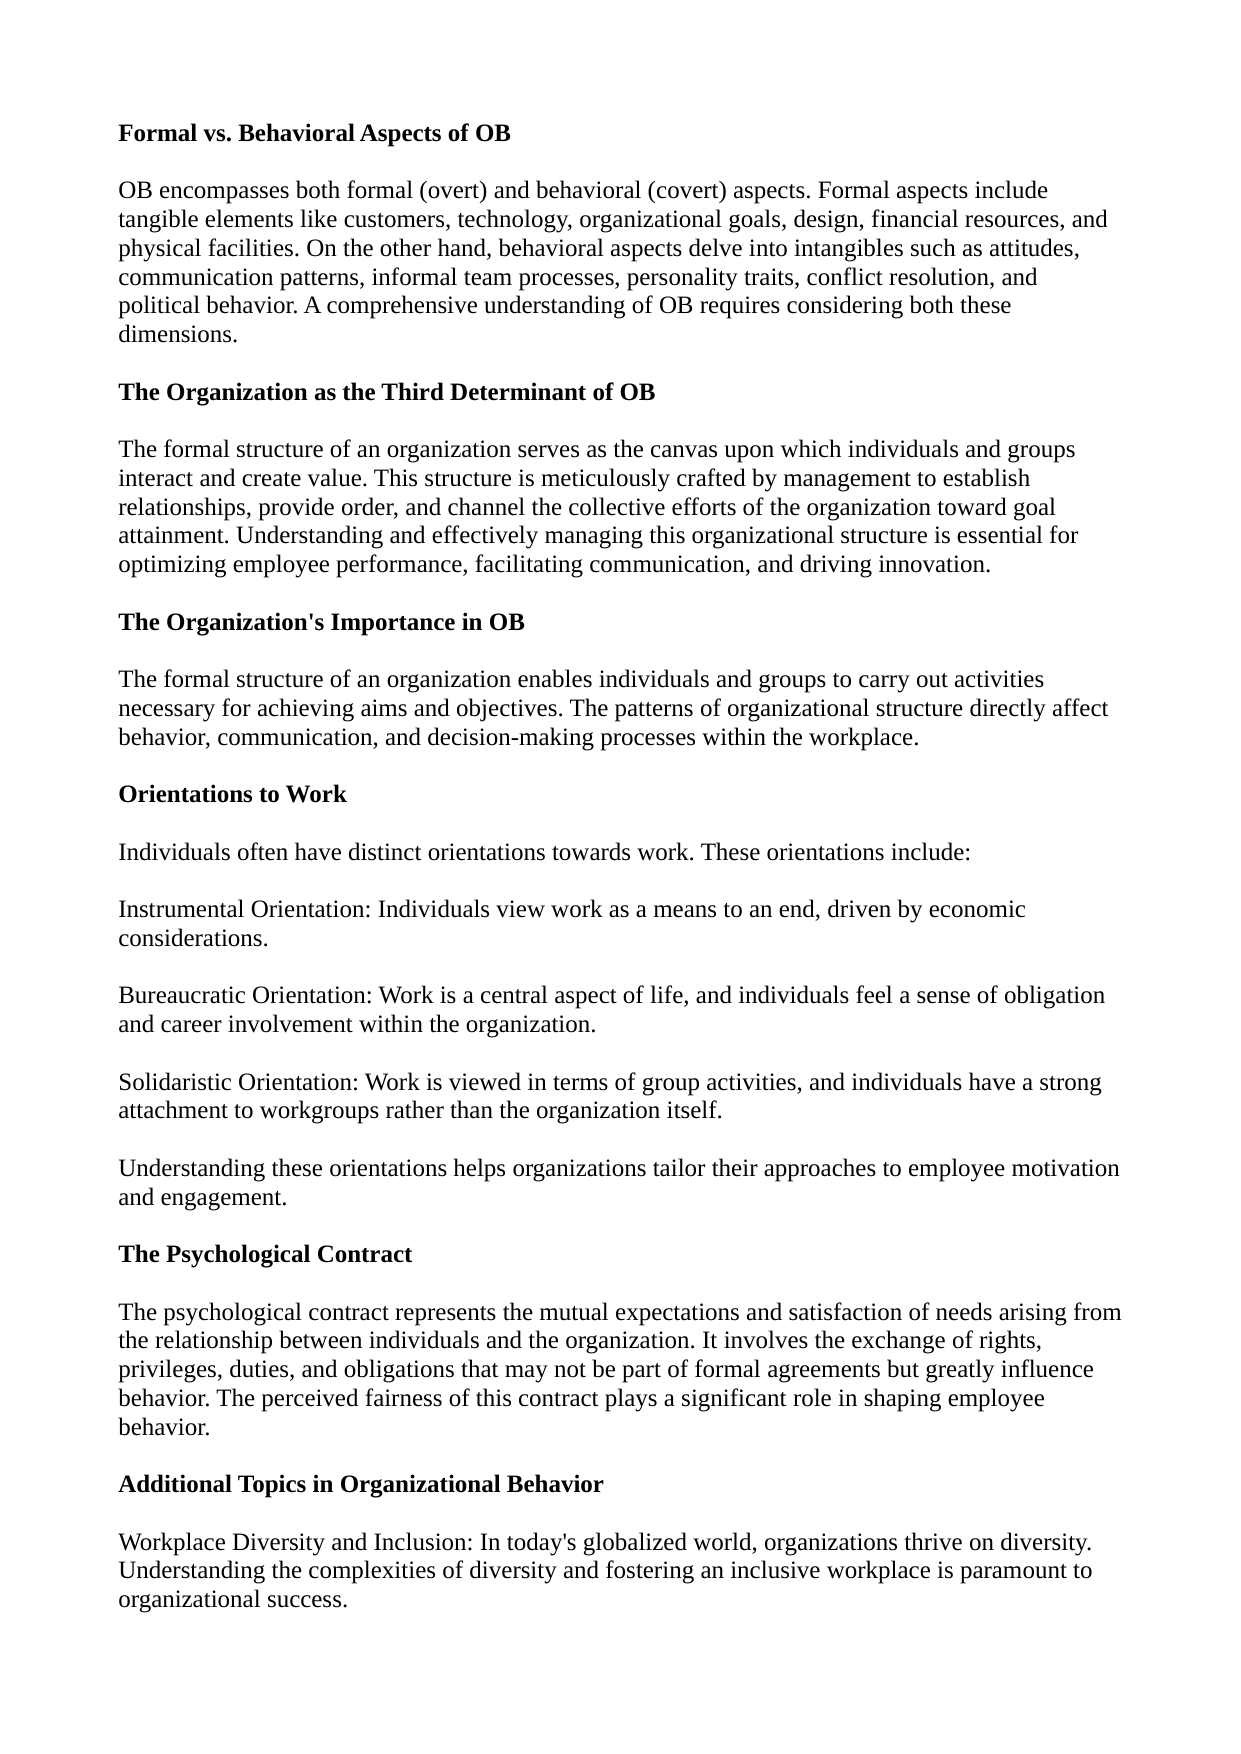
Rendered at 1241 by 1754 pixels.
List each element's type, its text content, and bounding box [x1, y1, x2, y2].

text Orientations to Work [118, 779, 1122, 808]
text Additional Topics in Organizational Behavior [118, 1469, 1122, 1498]
text Bureaucratic Orientation: Work is a central aspect of life, and individuals feel a sense of obligation and career involvement within the organization. [118, 981, 1122, 1038]
text Solidaristic Orientation: Work is viewed in terms of group activities, and individuals have a strong attachment to workgroups rather than the organization itself. [118, 1067, 1122, 1124]
text Individuals often have distinct orientations towards work. These orientations include: [118, 837, 1122, 866]
text OB encompasses both formal (overt) and behavioral (covert) aspects. Formal aspects include tangible elements like customers, technology, organizational goals, design, financial resources, and physical facilities. On the other hand, behavioral aspects delve into intangibles such as attitudes, communication patterns, informal team processes, personality traits, conflict resolution, and political behavior. A comprehensive understanding of OB requires considering both these dimensions. [118, 176, 1122, 348]
text Understanding these orientations helps organizations tailor their approaches to employee motivation and engagement. [118, 1153, 1122, 1211]
text Instrumental Orientation: Individuals view work as a means to an end, driven by economic considerations. [118, 894, 1122, 952]
text The psychological contract represents the mutual expectations and satisfaction of needs arising from the relationship between individuals and the organization. It involves the exchange of rights, privileges, duties, and obligations that may not be part of formal agreements but greatly influence behavior. The perceived fairness of this contract plays a significant role in shaping employee behavior. [118, 1297, 1122, 1441]
text Workplace Diversity and Inclusion: In today's globalized world, organizations thrive on diversity. Understanding the complexities of diversity and fostering an inclusive workplace is paramount to organizational success. [118, 1527, 1122, 1613]
text The Organization as the Third Determinant of OB [118, 377, 1122, 406]
text The Psychological Contract [118, 1239, 1122, 1268]
text The Organization's Importance in OB [118, 607, 1122, 636]
text The formal structure of an organization serves as the canvas upon which individuals and groups interact and create value. This structure is meticulously crafted by management to establish relationships, provide order, and channel the collective efforts of the organization toward goal attainment. Understanding and effectively managing this organizational structure is essential for optimizing employee performance, facilitating communication, and driving innovation. [118, 434, 1122, 578]
text Formal vs. Behavioral Aspects of OB [118, 118, 1122, 147]
text The formal structure of an organization enables individuals and groups to carry out activities necessary for achieving aims and objectives. The patterns of organizational structure directly affect behavior, communication, and decision-making processes within the workplace. [118, 664, 1122, 751]
